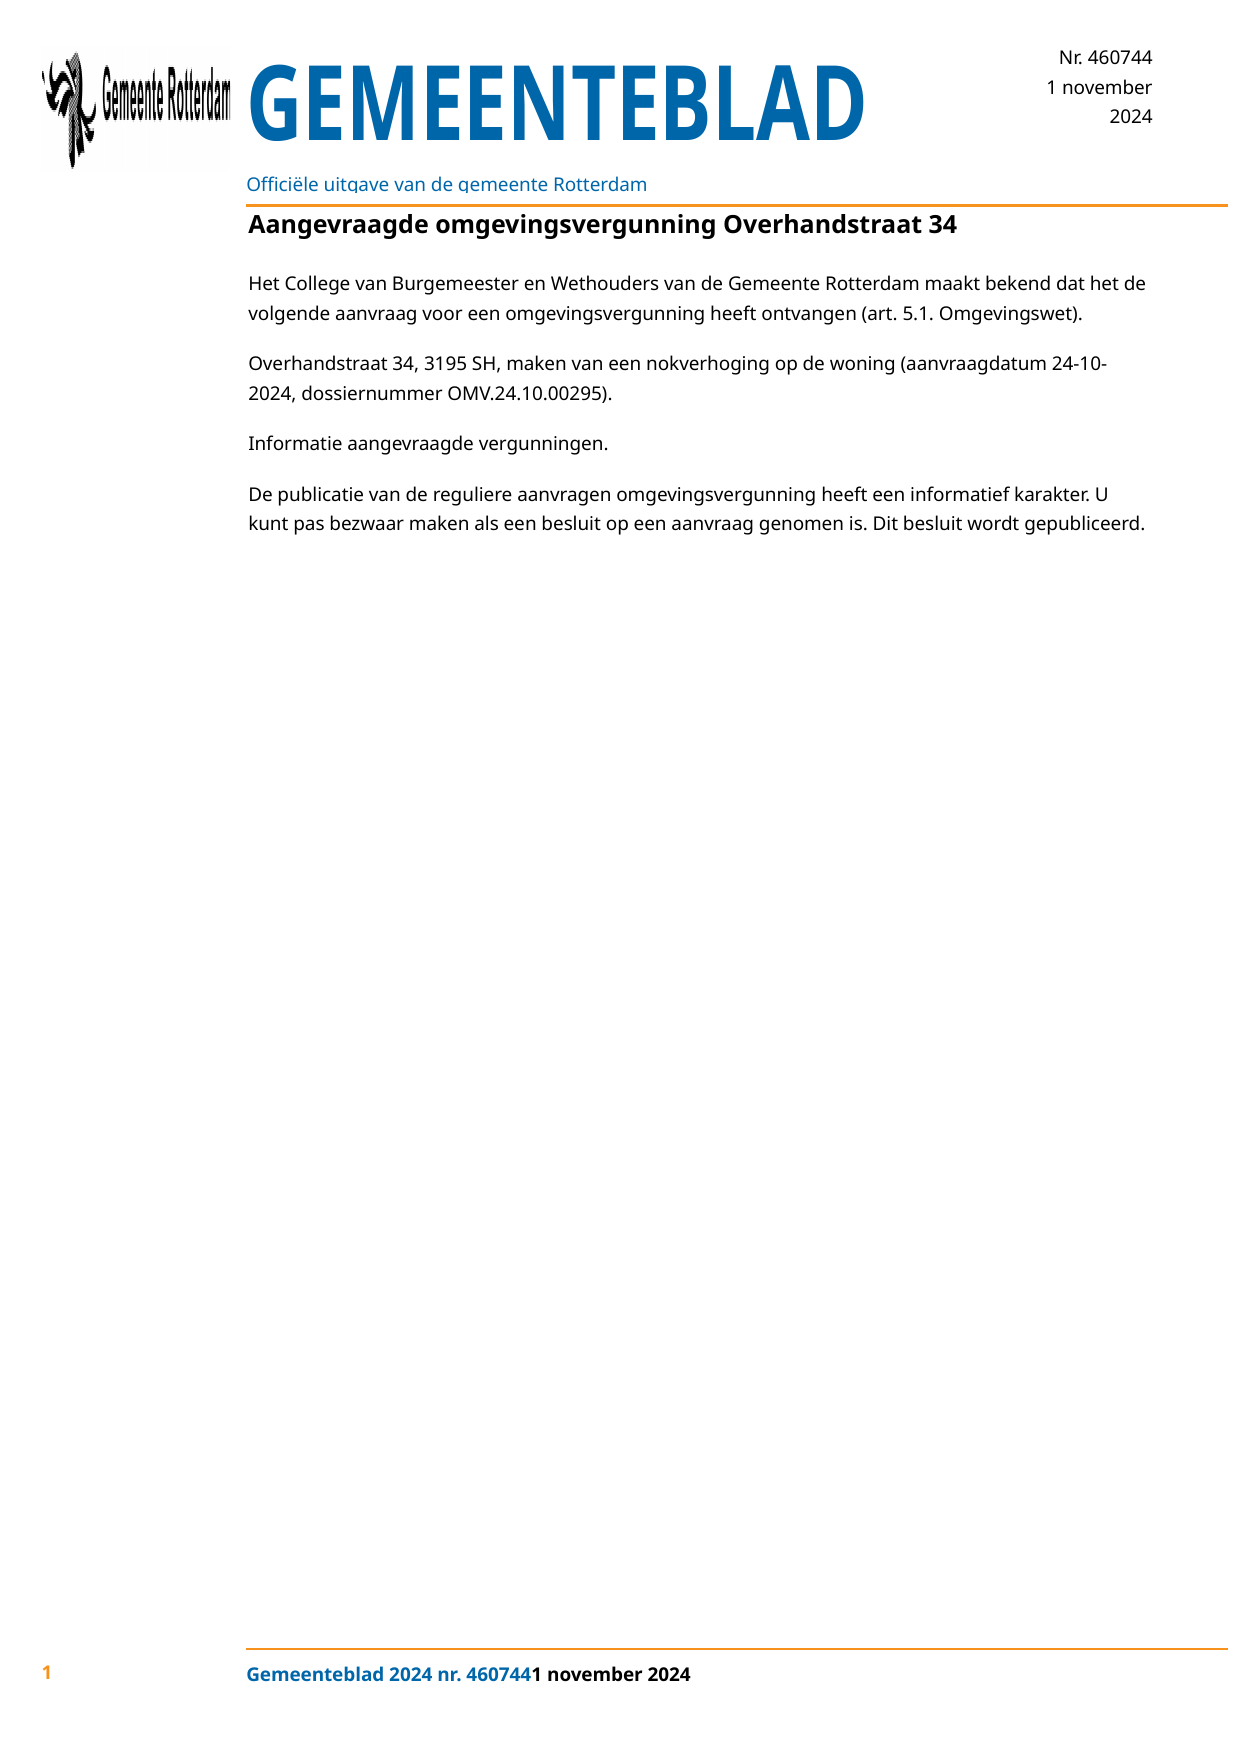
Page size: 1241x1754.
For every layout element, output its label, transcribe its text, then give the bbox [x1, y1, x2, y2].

text Overhandstraat 34, 3195 SH, maken van een nokverhoging op de woning (aanvraagdatum 24-10-2024, dossiernummer OMV.24.10.00295). [248, 350, 1152, 406]
text Aangevraagde omgevingsvergunning Overhandstraat 34 [248, 207, 1152, 241]
text De publicatie van de reguliere aanvragen omgevingsvergunning heeft een informatief karakter. U kunt pas bezwaar maken als een besluit op een aanvraag genomen is. Dit besluit wordt gepubliceerd. [248, 481, 1152, 536]
picture [41, 47, 231, 172]
text Het College van Burgemeester en Wethouders van de Gemeente Rotterdam maakt bekend dat het de volgende aanvraag voor een omgevingsvergunning heeft ontvangen (art. 5.1. Omgevingswet). [248, 270, 1152, 326]
text Informatie aangevraagde vergunningen. [248, 430, 1152, 456]
